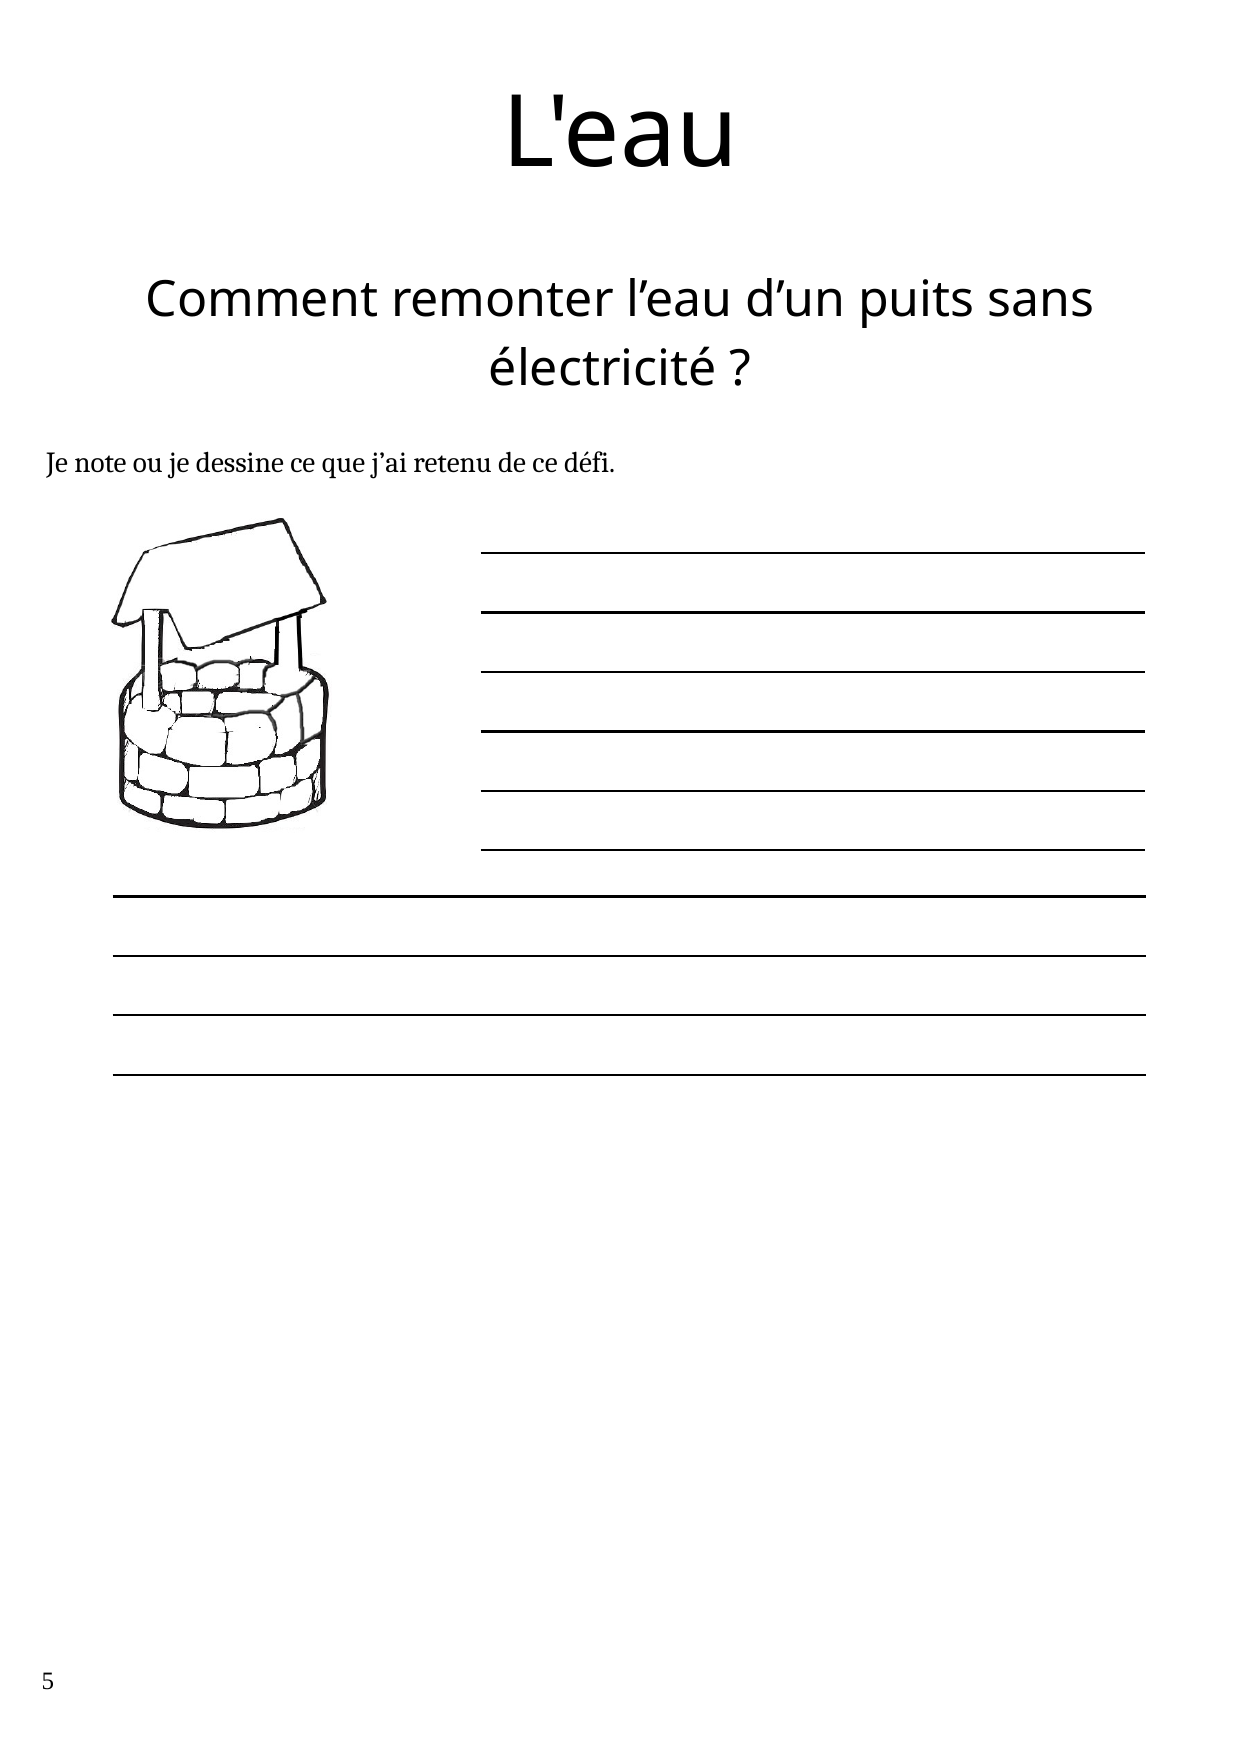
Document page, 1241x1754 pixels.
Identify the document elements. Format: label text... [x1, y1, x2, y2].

list Comment remonter l’eau d’un puits sans électricité ? [41, 263, 1199, 400]
table_header [41, 513, 404, 518]
text L'eau [41, 59, 1199, 195]
table_header [41, 519, 404, 862]
picture [111, 518, 334, 842]
list Je note ou je dessine ce que j’ai retenu de ce défi. [44, 446, 1199, 479]
table_header [404, 513, 1199, 862]
